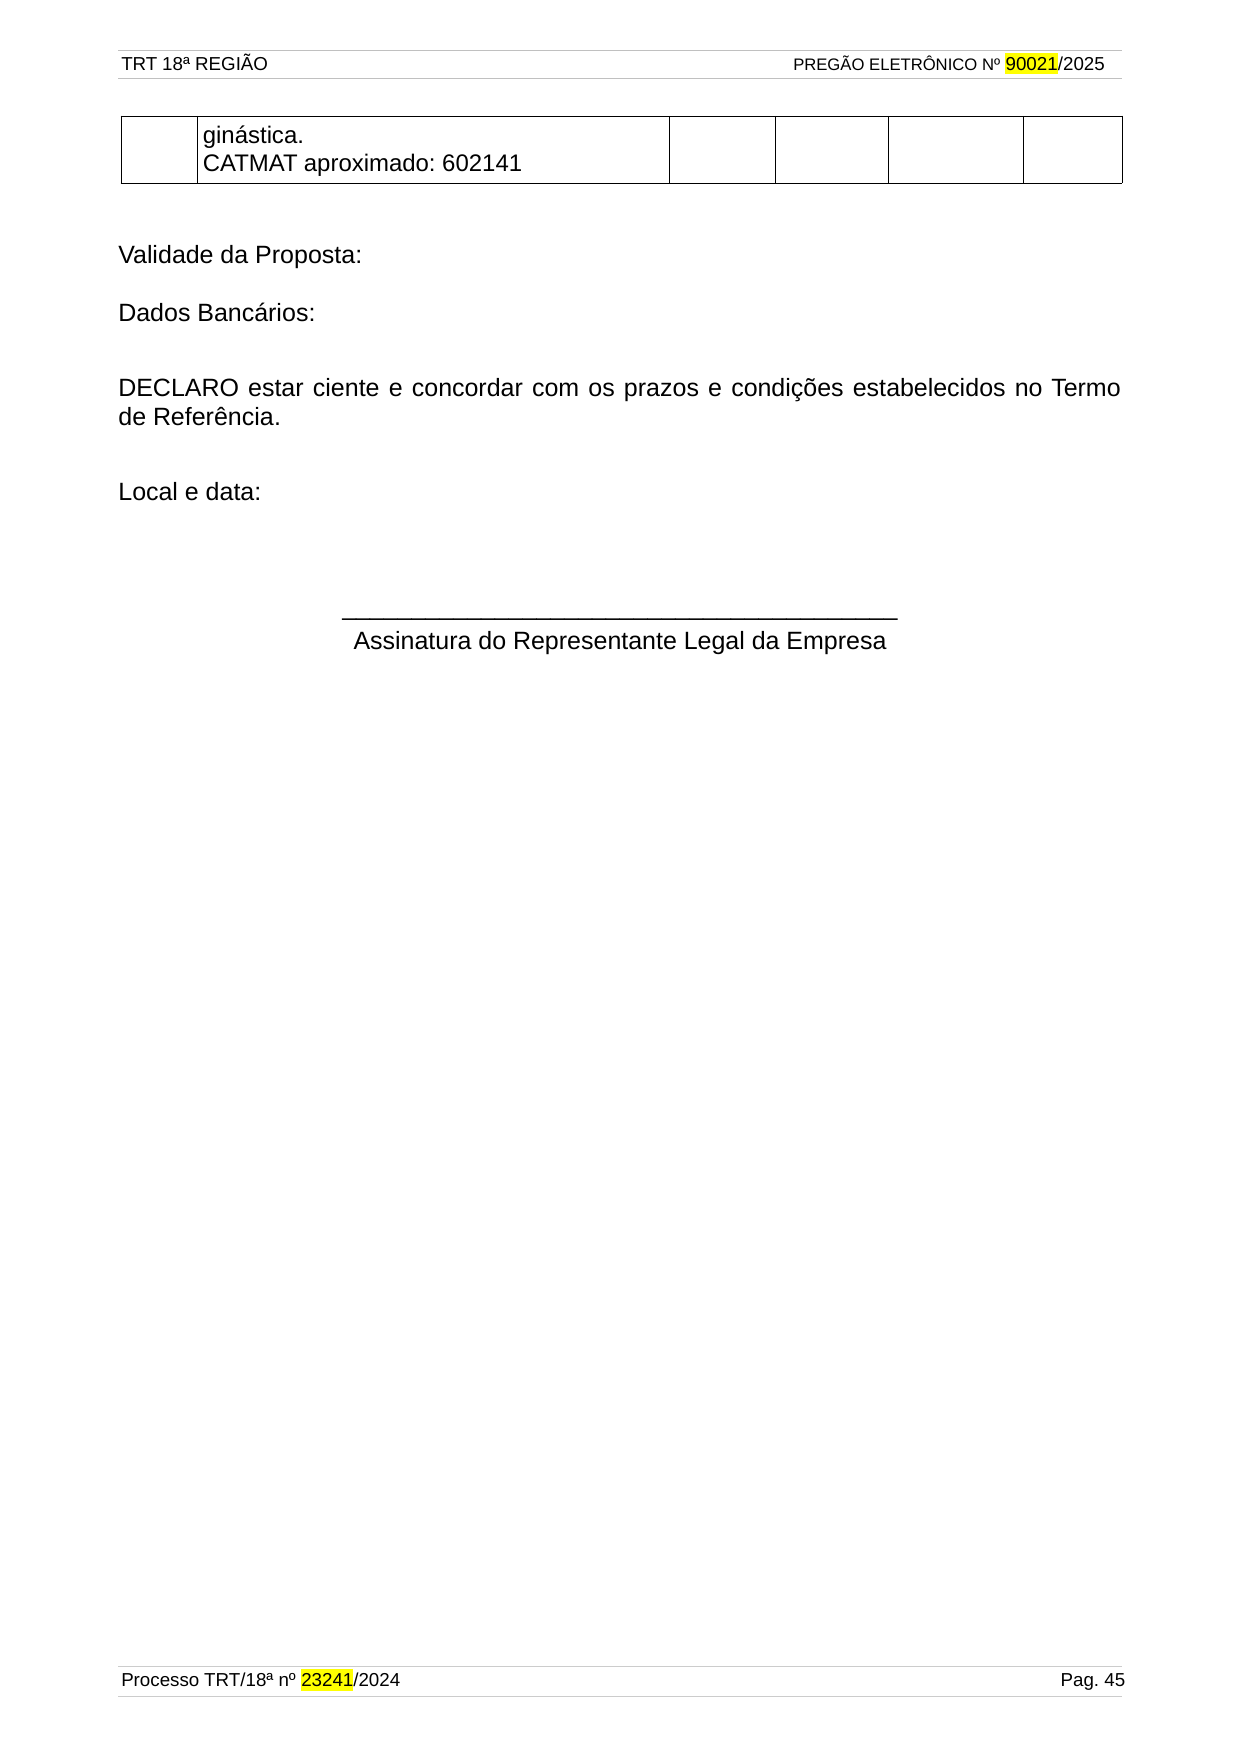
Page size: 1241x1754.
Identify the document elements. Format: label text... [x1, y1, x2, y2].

text Dados Bancários: [118, 297, 1122, 326]
table_cell [776, 117, 888, 182]
table_cell ginástica. CATMAT aproximado: 602141 [198, 117, 669, 182]
table_cell [889, 117, 1023, 182]
text Validade da Proposta: [118, 240, 1122, 269]
table_cell [122, 117, 197, 182]
text Assinatura do Representante Legal da Empresa [118, 626, 1122, 655]
text DECLARO estar ciente e concordar com os prazos e condições estabelecidos no Termo de Referência. [118, 373, 1122, 430]
table_cell [1024, 117, 1122, 182]
text ________________________________________ [118, 592, 1122, 620]
table_cell [670, 117, 775, 182]
text Local e data: [118, 477, 1122, 505]
